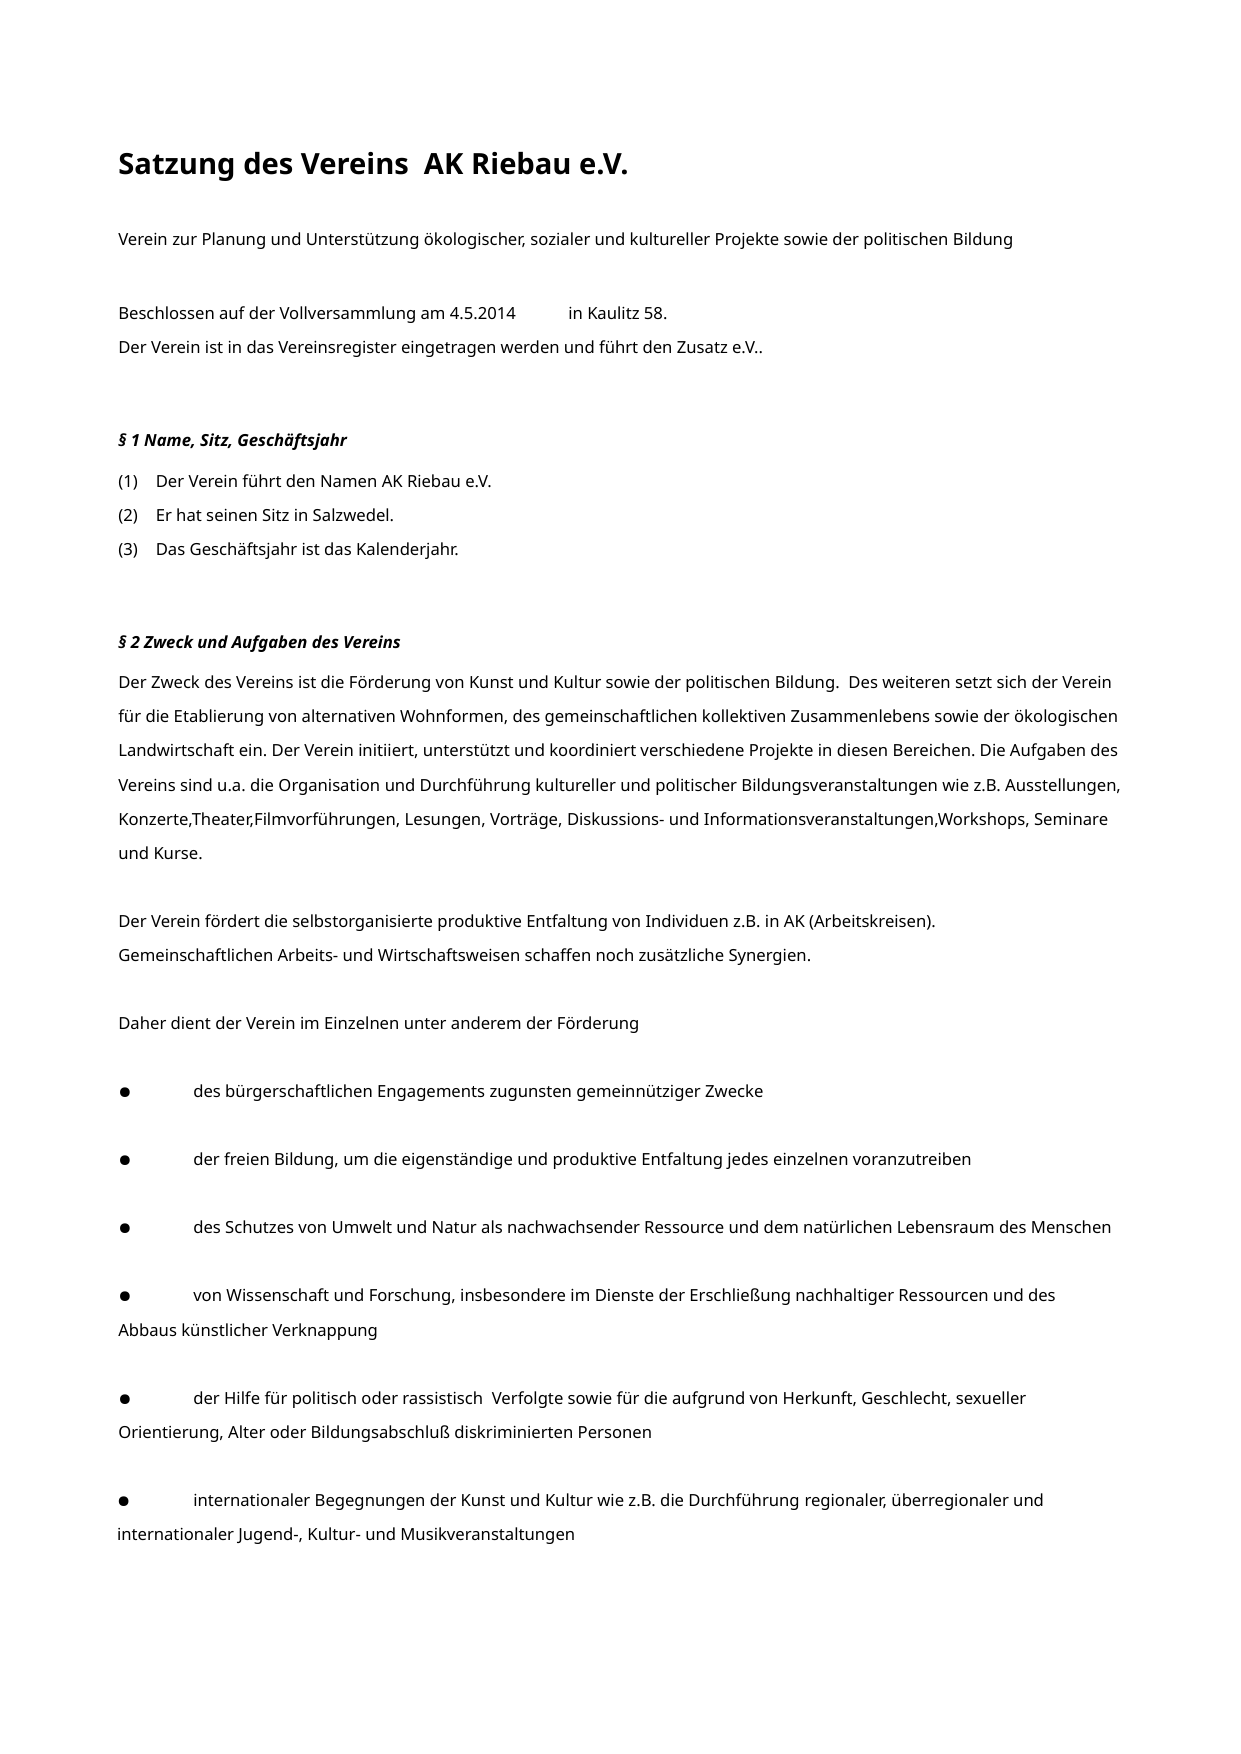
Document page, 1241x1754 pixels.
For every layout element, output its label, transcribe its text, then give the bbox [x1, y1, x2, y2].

subtitle Satzung des Vereins AK Riebau e.V. [118, 143, 1122, 183]
list internationaler Begegnungen der Kunst und Kultur wie z.B. die Durchführung regionaler, überregionaler und internationaler Jugend-, Kultur- und Musikveranstaltungen [117, 1488, 1122, 1545]
list Der Verein führt den Namen AK Riebau e.V. [118, 469, 1122, 492]
subtitle § 1 Name, Sitz, Geschäftsjahr [118, 429, 1122, 452]
list Das Geschäftsjahr ist das Kalenderjahr. [118, 537, 1122, 560]
subtitle Verein zur Planung und Unterstützung ökologischer, sozialer und kultureller Projekte sowie der politischen Bildung [118, 227, 1122, 250]
text Daher dient der Verein im Einzelnen unter anderem der Förderung [118, 1012, 1122, 1034]
list des Schutzes von Umwelt und Natur als nachwachsender Ressource und dem natürlichen Lebensraum des Menschen [118, 1216, 1122, 1239]
subtitle § 2 Zweck und Aufgaben des Vereins [118, 631, 1122, 653]
list des bürgerschaftlichen Engagements zugunsten gemeinnütziger Zwecke [118, 1080, 1122, 1102]
text Gemeinschaftlichen Arbeits- und Wirtschaftsweisen schaffen noch zusätzliche Synergien. [118, 943, 1122, 966]
text Der Zweck des Vereins ist die Förderung von Kunst und Kultur sowie der politischen Bildung. Des weiteren setzt sich der Verein für die Etablierung von alternativen Wohnformen, des gemeinschaftlichen kollektiven Zusammenlebens sowie der ökologischen Landwirtschaft ein. Der Verein initiiert, unterstützt und koordiniert verschiedene Projekte in diesen Bereichen. Die Aufgaben des Vereins sind u.a. die Organisation und Durchführung kultureller und politischer Bildungsveranstaltungen wie z.B. Ausstellungen, Konzerte,Theater,Filmvorführungen, Lesungen, Vorträge, Diskussions- und Informationsveranstaltungen,Workshops, Seminare und Kurse. [118, 671, 1122, 864]
text Der Verein fördert die selbstorganisierte produktive Entfaltung von Individuen z.B. in AK (Arbeitskreisen). [118, 909, 1122, 932]
list von Wissenschaft und Forschung, insbesondere im Dienste der Erschließung nachhaltiger Ressourcen und des Abbaus künstlicher Verknappung [118, 1284, 1122, 1341]
text Beschlossen auf der Vollversammlung am 4.5.2014 in Kaulitz 58. [118, 302, 1122, 324]
list der freien Bildung, um die eigenständige und produktive Entfaltung jedes einzelnen voranzutreiben [118, 1148, 1122, 1171]
list der Hilfe für politisch oder rassistisch Verfolgte sowie für die aufgrund von Herkunft, Geschlecht, sexueller Orientierung, Alter oder Bildungsabschluß diskriminierten Personen [118, 1386, 1122, 1443]
list Er hat seinen Sitz in Salzwedel. [118, 503, 1122, 526]
text Der Verein ist in das Vereinsregister eingetragen werden und führt den Zusatz e.V.. [118, 336, 1122, 359]
